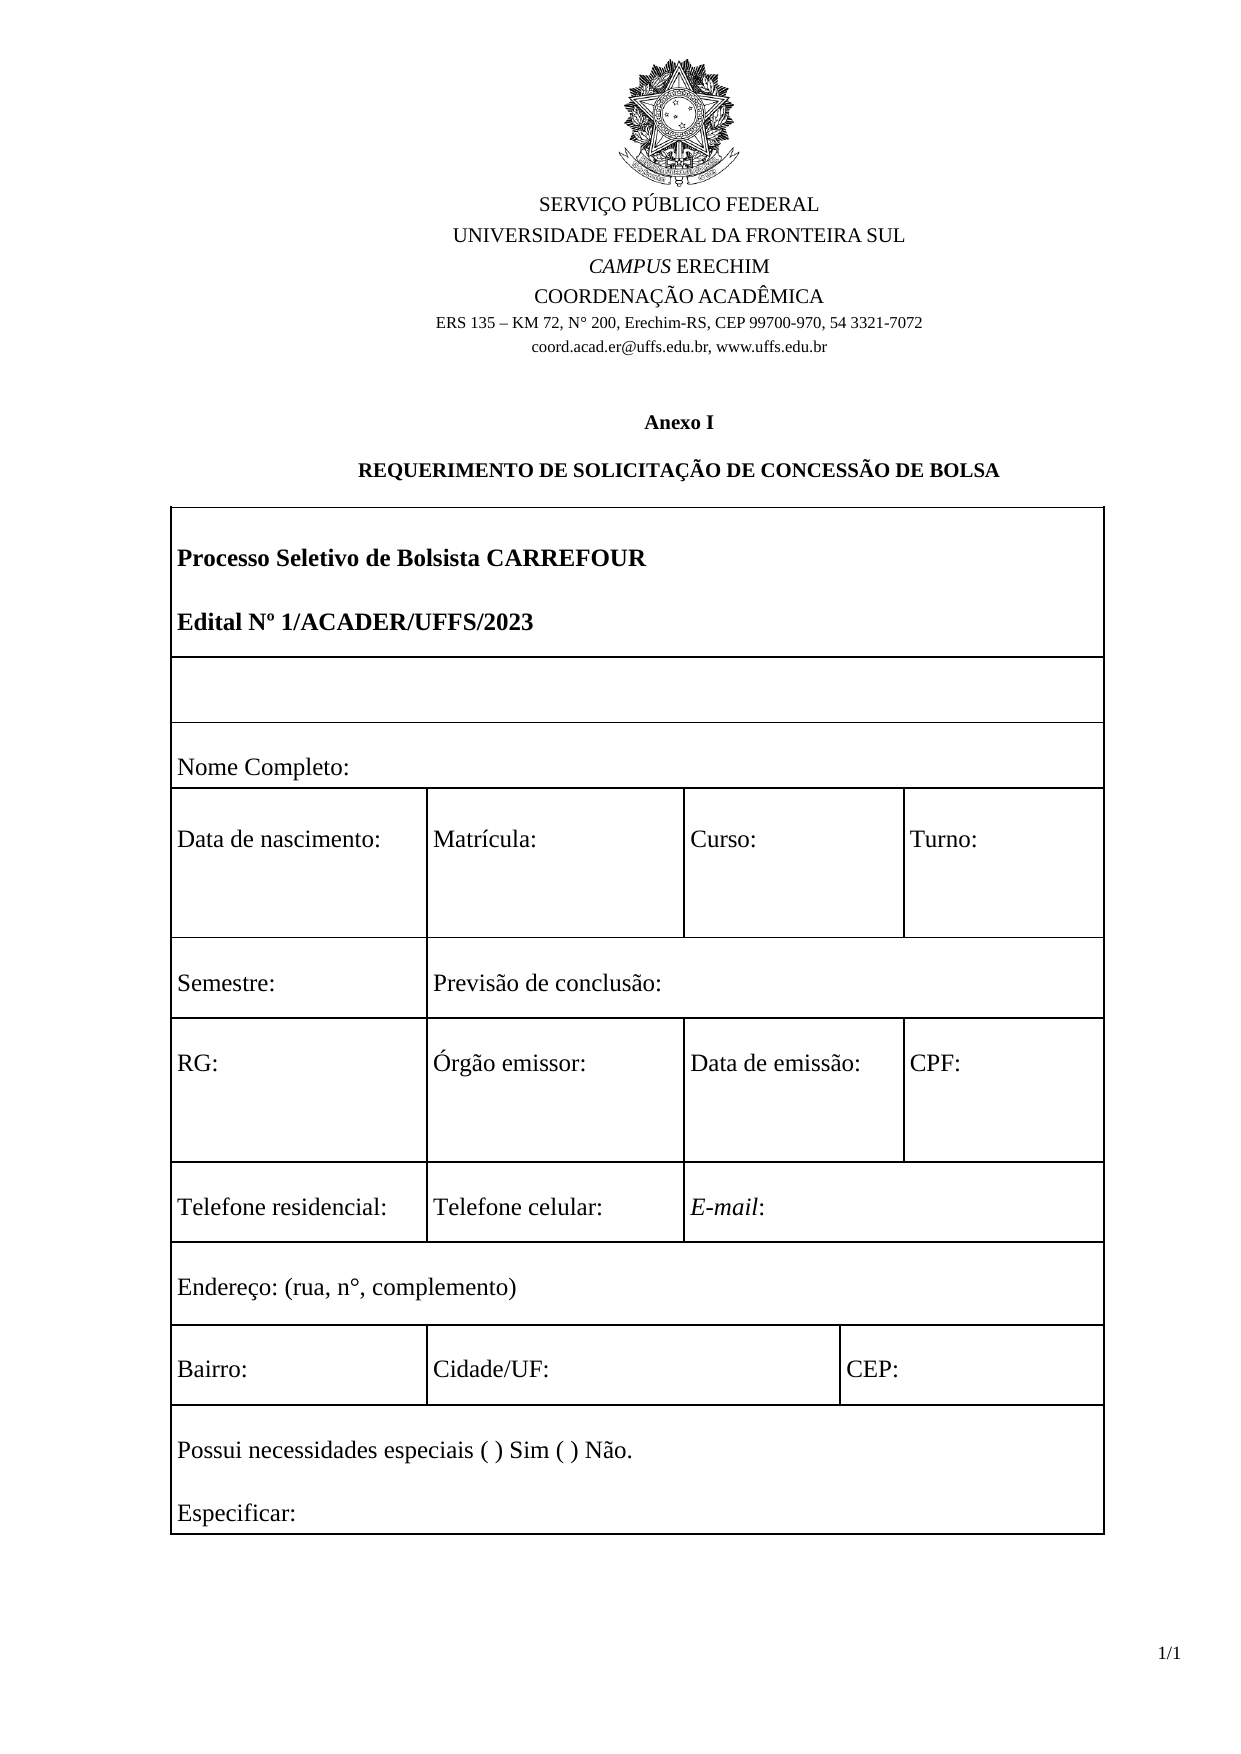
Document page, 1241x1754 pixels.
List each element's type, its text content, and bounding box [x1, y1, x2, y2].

table_cell Cidade/UF: [428, 1326, 839, 1404]
table_cell CEP: [841, 1326, 1103, 1404]
table_cell Data de nascimento: [172, 789, 426, 937]
table_cell Semestre: [172, 938, 426, 1017]
table_cell Órgão emissor: [428, 1019, 683, 1161]
table_cell Data de emissão: [685, 1019, 903, 1161]
table_cell Telefone celular: [428, 1163, 683, 1241]
table_cell [172, 658, 1103, 722]
table_cell CPF: [905, 1019, 1103, 1161]
table_cell E-mail: [685, 1163, 1103, 1241]
table_cell Telefone residencial: [172, 1163, 426, 1241]
table_cell Previsão de conclusão: [428, 938, 1103, 1017]
table_cell Endereço: (rua, n°, complemento) [172, 1243, 1103, 1324]
table_header Processo Seletivo de Bolsista CARREFOUR Edital Nº 1/ACADER/UFFS/2023 [172, 508, 1103, 656]
table_cell Turno: [905, 789, 1103, 937]
table_cell RG: [172, 1019, 426, 1161]
table_cell Possui necessidades especiais ( ) Sim ( ) Não. Especificar: [172, 1406, 1103, 1533]
table_cell Bairro: [172, 1326, 426, 1404]
table_cell Matrícula: [428, 789, 683, 937]
text Anexo I [177, 410, 1181, 434]
table_cell Nome Completo: [172, 723, 1103, 787]
table_cell Curso: [685, 789, 903, 937]
text REQUERIMENTO DE SOLICITAÇÃO DE CONCESSÃO DE BOLSA [177, 458, 1181, 482]
